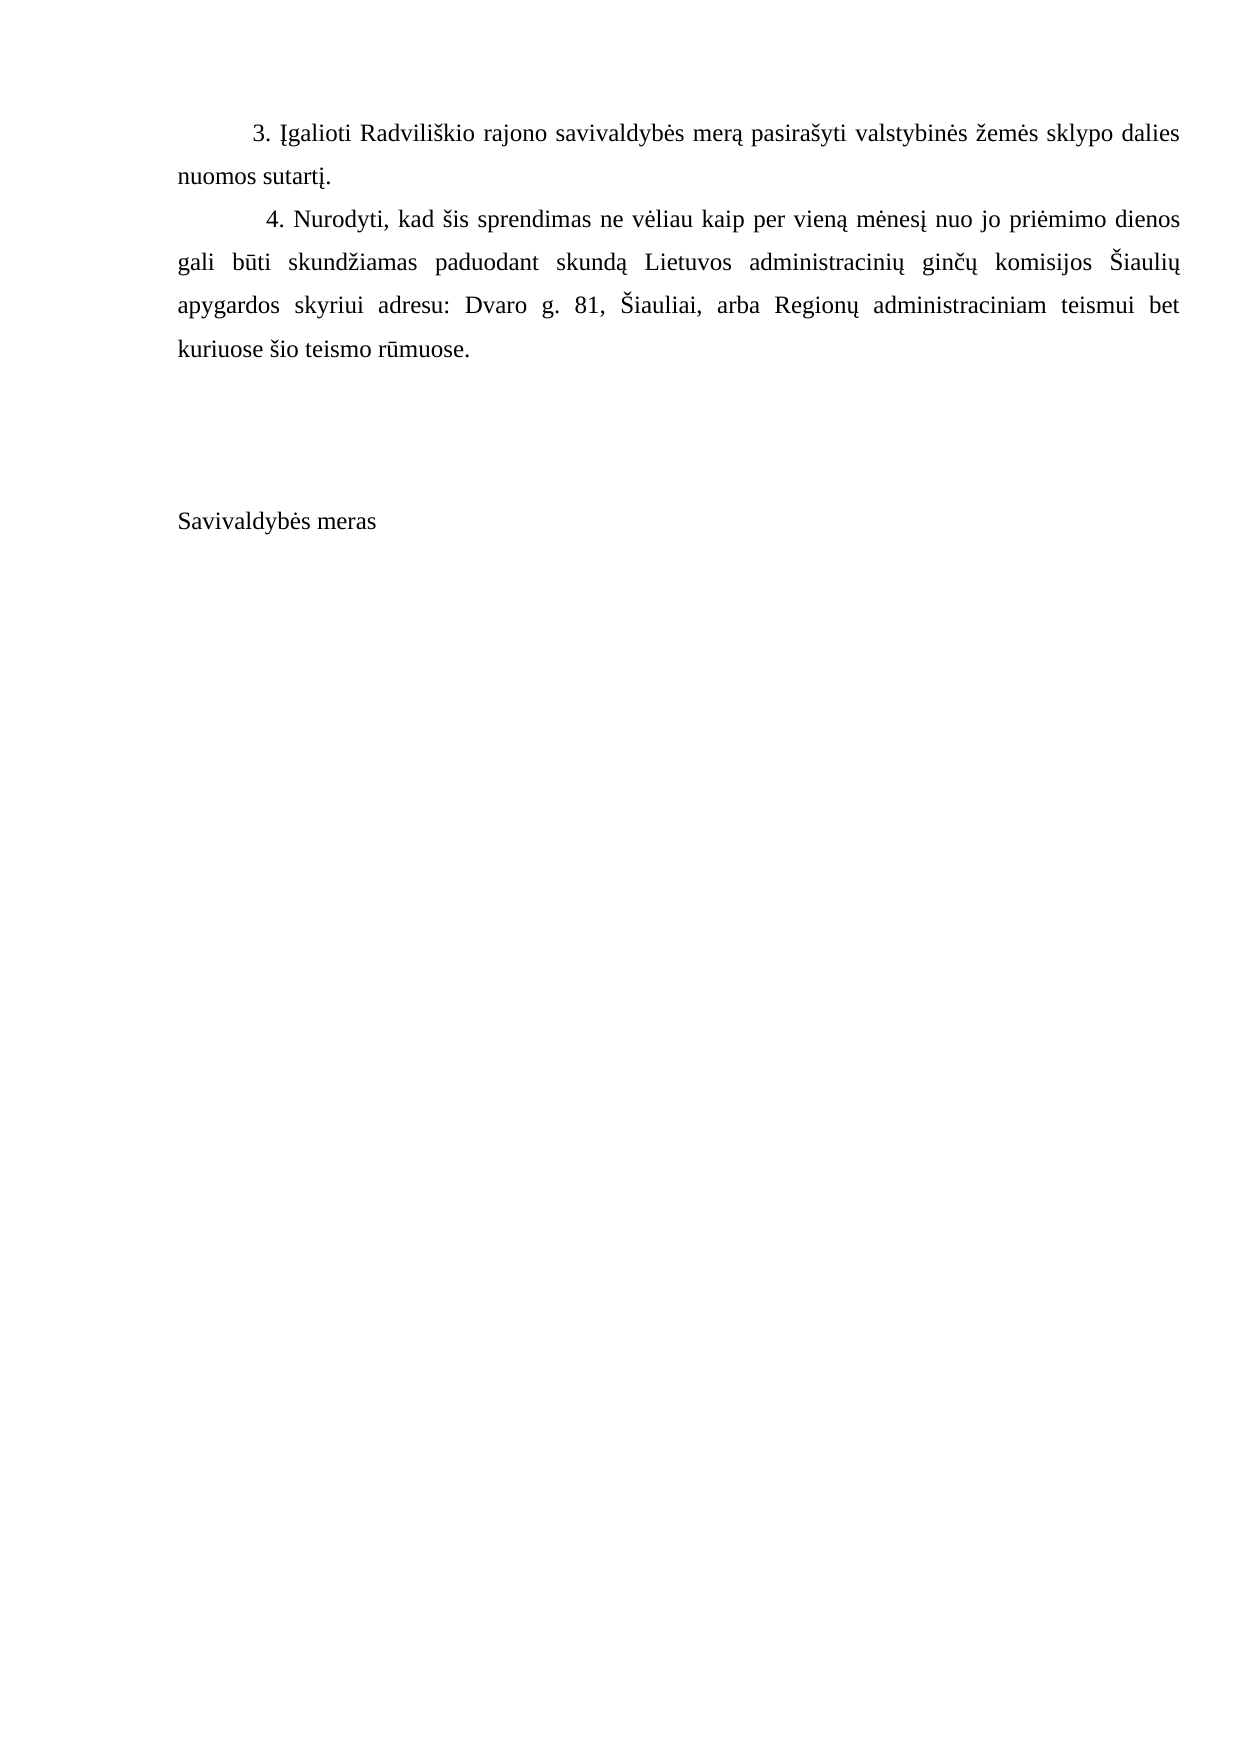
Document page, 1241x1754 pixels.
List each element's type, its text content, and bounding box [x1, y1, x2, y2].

text 3. Įgalioti Radviliškio rajono savivaldybės merą pasirašyti valstybinės žemės sklypo dalies nuomos sutartį. [177, 118, 1181, 190]
text Savivaldybės meras [177, 506, 1181, 535]
text 4. Nurodyti, kad šis sprendimas ne vėliau kaip per vieną mėnesį nuo jo priėmimo dienos gali būti skundžiamas paduodant skundą Lietuvos administracinių ginčų komisijos Šiaulių apygardos skyriui adresu: Dvaro g. 81, Šiauliai, arba Regionų administraciniam teismui bet kuriuose šio teismo rūmuose. [177, 204, 1181, 362]
